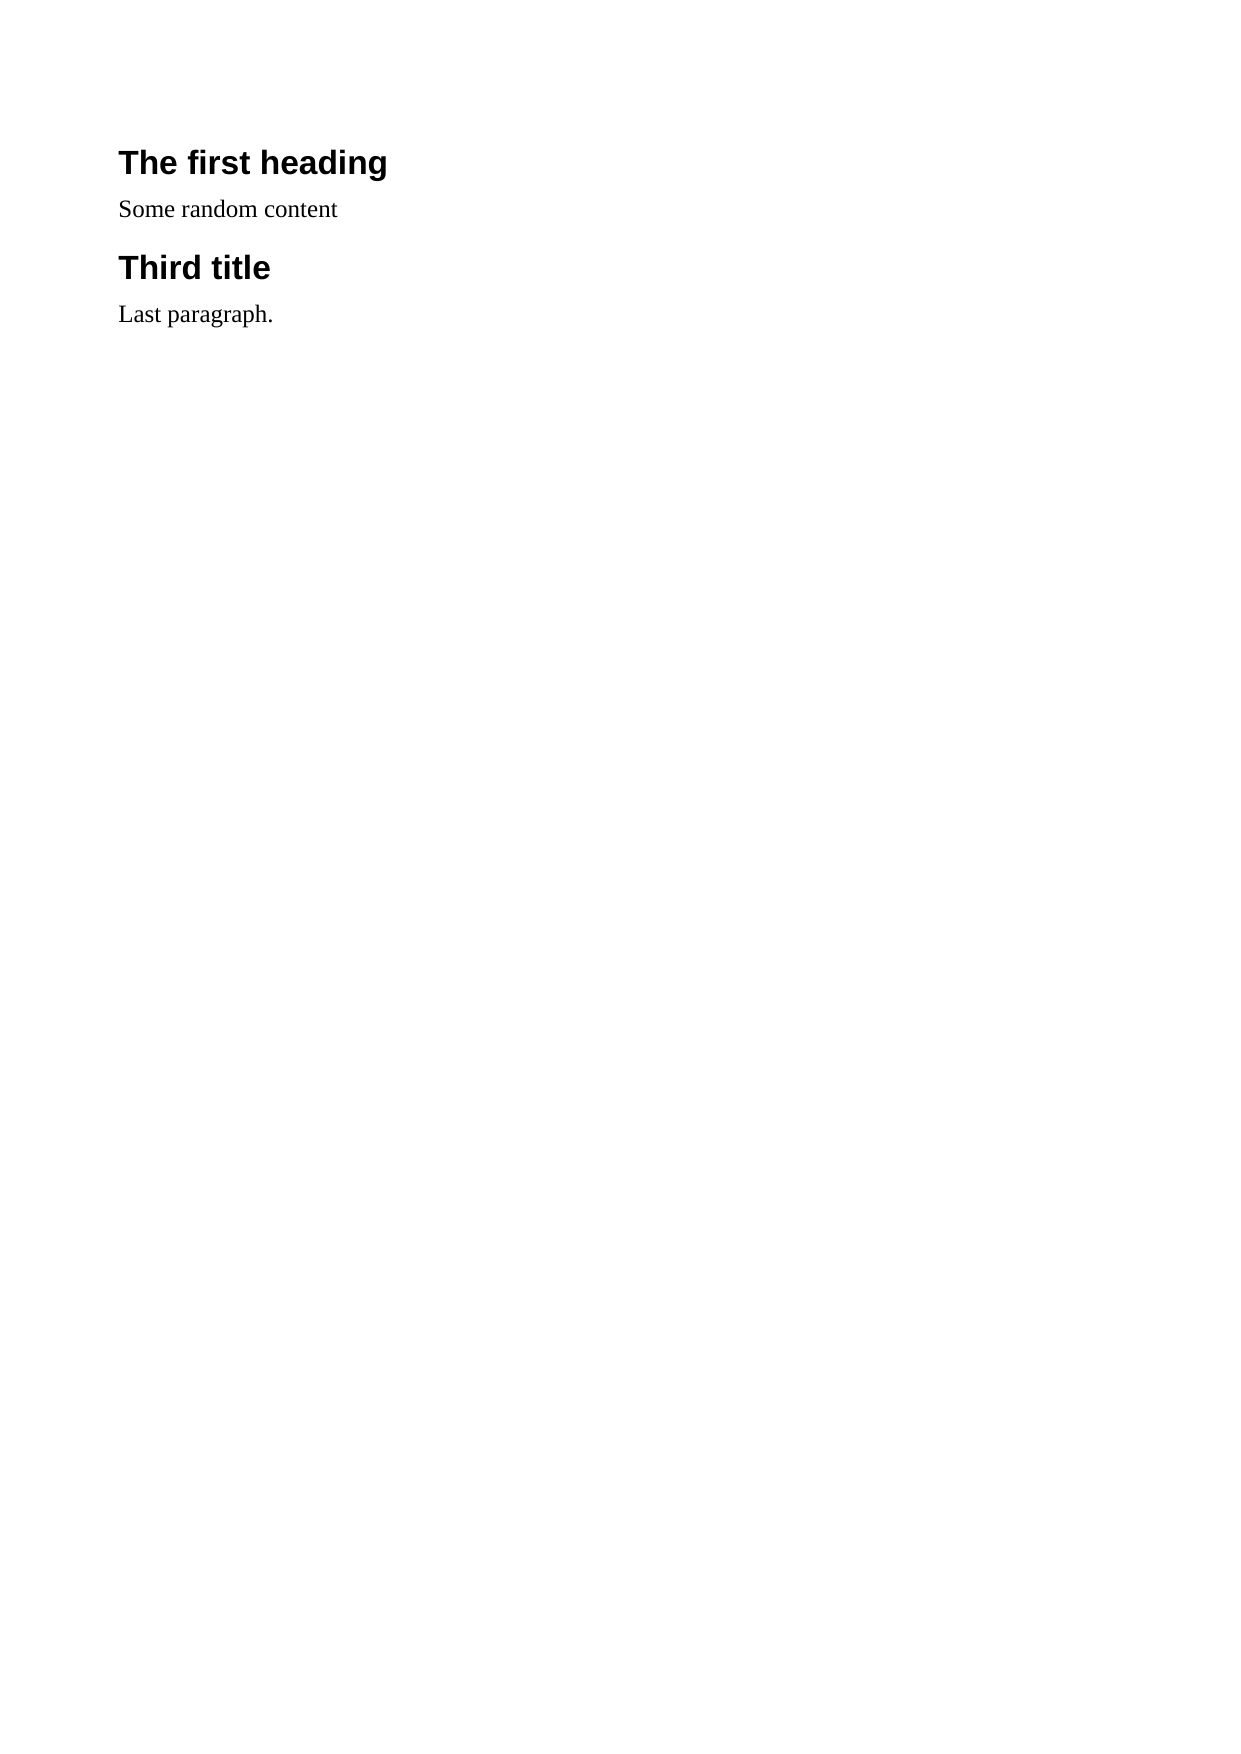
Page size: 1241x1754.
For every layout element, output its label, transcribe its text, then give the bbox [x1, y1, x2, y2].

text Some random content [118, 194, 1122, 223]
subtitle The first heading [118, 143, 1122, 182]
subtitle Third title [118, 248, 1122, 287]
text Last paragraph. [118, 299, 1122, 328]
